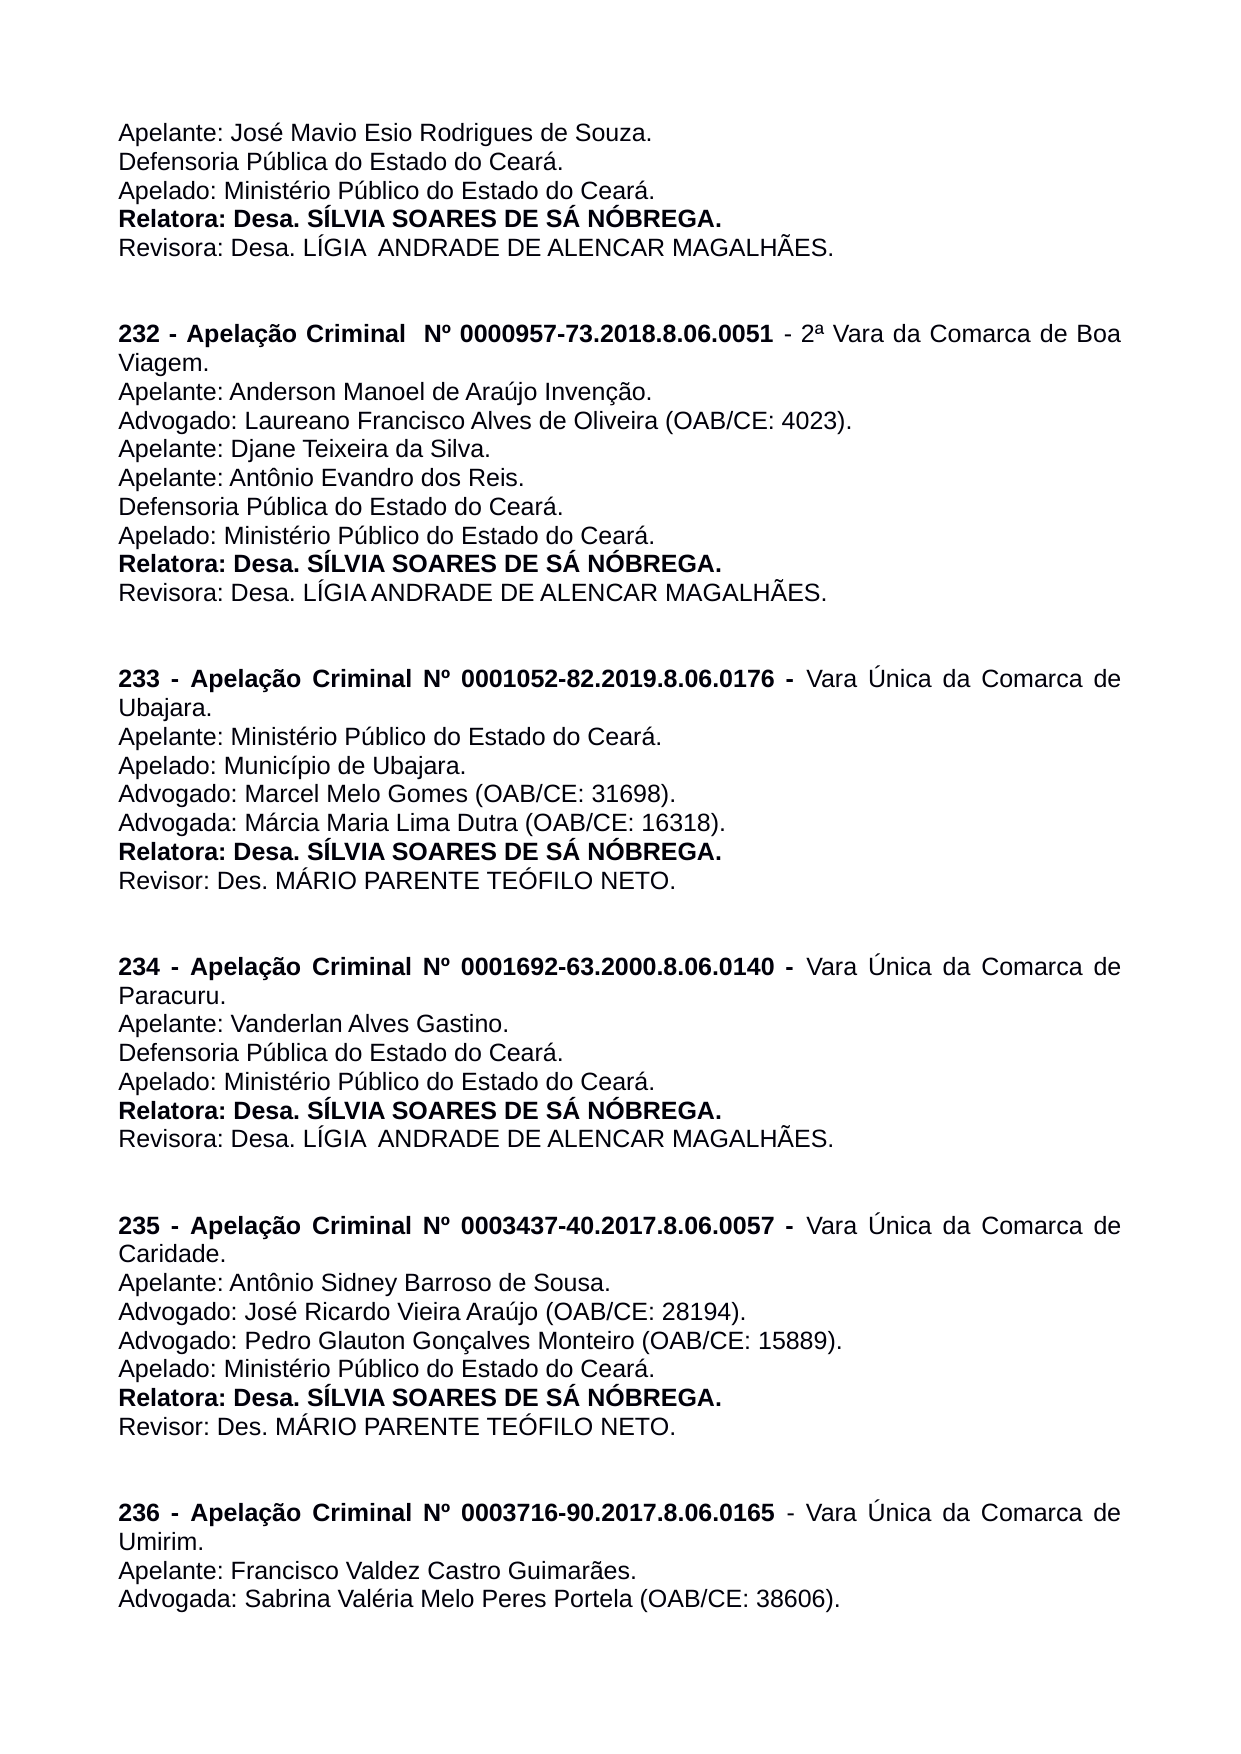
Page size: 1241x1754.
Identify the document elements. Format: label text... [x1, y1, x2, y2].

text Apelado: Ministério Público do Estado do Ceará. [118, 1354, 1122, 1383]
text Relatora: Desa. SÍLVIA SOARES DE SÁ NÓBREGA. [118, 204, 1122, 233]
text Advogado: Marcel Melo Gomes (OAB/CE: 31698). [118, 779, 1122, 808]
text 236 - Apelação Criminal Nº 0003716-90.2017.8.06.0165 - Vara Única da Comarca de Umirim. [118, 1498, 1122, 1556]
text Apelante: Vanderlan Alves Gastino. [118, 1009, 1122, 1038]
text Advogada: Márcia Maria Lima Dutra (OAB/CE: 16318). [118, 808, 1122, 837]
text Revisora: Desa. LÍGIA ANDRADE DE ALENCAR MAGALHÃES. [118, 1124, 1122, 1153]
text Defensoria Pública do Estado do Ceará. [118, 147, 1122, 176]
text Apelado: Ministério Público do Estado do Ceará. [118, 1067, 1122, 1096]
text Revisora: Desa. LÍGIA ANDRADE DE ALENCAR MAGALHÃES. [118, 578, 1122, 607]
text Defensoria Pública do Estado do Ceará. [118, 1038, 1122, 1067]
text Apelado: Ministério Público do Estado do Ceará. [118, 521, 1122, 549]
text Revisora: Desa. LÍGIA ANDRADE DE ALENCAR MAGALHÃES. [118, 233, 1122, 262]
text Apelante: Anderson Manoel de Araújo Invenção. [118, 377, 1122, 406]
text Revisor: Des. MÁRIO PARENTE TEÓFILO NETO. [118, 866, 1122, 894]
text Relatora: Desa. SÍLVIA SOARES DE SÁ NÓBREGA. [118, 1096, 1122, 1124]
text Apelante: Djane Teixeira da Silva. [118, 434, 1122, 463]
text Defensoria Pública do Estado do Ceará. [118, 492, 1122, 521]
text 234 - Apelação Criminal Nº 0001692-63.2000.8.06.0140 - Vara Única da Comarca de Paracuru. [118, 952, 1122, 1009]
text Apelante: Antônio Evandro dos Reis. [118, 463, 1122, 492]
text Apelado: Município de Ubajara. [118, 751, 1122, 779]
text 233 - Apelação Criminal Nº 0001052-82.2019.8.06.0176 - Vara Única da Comarca de Ubajara. [118, 664, 1122, 722]
text Advogado: Pedro Glauton Gonçalves Monteiro (OAB/CE: 15889). [118, 1326, 1122, 1354]
text Advogada: Sabrina Valéria Melo Peres Portela (OAB/CE: 38606). [118, 1584, 1122, 1613]
text Apelante: José Mavio Esio Rodrigues de Souza. [118, 118, 1122, 147]
text 232 - Apelação Criminal Nº 0000957-73.2018.8.06.0051 - 2ª Vara da Comarca de Boa Viagem. [118, 319, 1122, 377]
text Revisor: Des. MÁRIO PARENTE TEÓFILO NETO. [118, 1412, 1122, 1441]
text Relatora: Desa. SÍLVIA SOARES DE SÁ NÓBREGA. [118, 1383, 1122, 1412]
text Apelado: Ministério Público do Estado do Ceará. [118, 176, 1122, 204]
text Advogado: José Ricardo Vieira Araújo (OAB/CE: 28194). [118, 1297, 1122, 1326]
text 235 - Apelação Criminal Nº 0003437-40.2017.8.06.0057 - Vara Única da Comarca de Caridade. [118, 1211, 1122, 1268]
text Apelante: Francisco Valdez Castro Guimarães. [118, 1556, 1122, 1584]
text Apelante: Ministério Público do Estado do Ceará. [118, 722, 1122, 751]
text Relatora: Desa. SÍLVIA SOARES DE SÁ NÓBREGA. [118, 837, 1122, 866]
text Apelante: Antônio Sidney Barroso de Sousa. [118, 1268, 1122, 1297]
text Relatora: Desa. SÍLVIA SOARES DE SÁ NÓBREGA. [118, 549, 1122, 578]
text Advogado: Laureano Francisco Alves de Oliveira (OAB/CE: 4023). [118, 406, 1122, 434]
